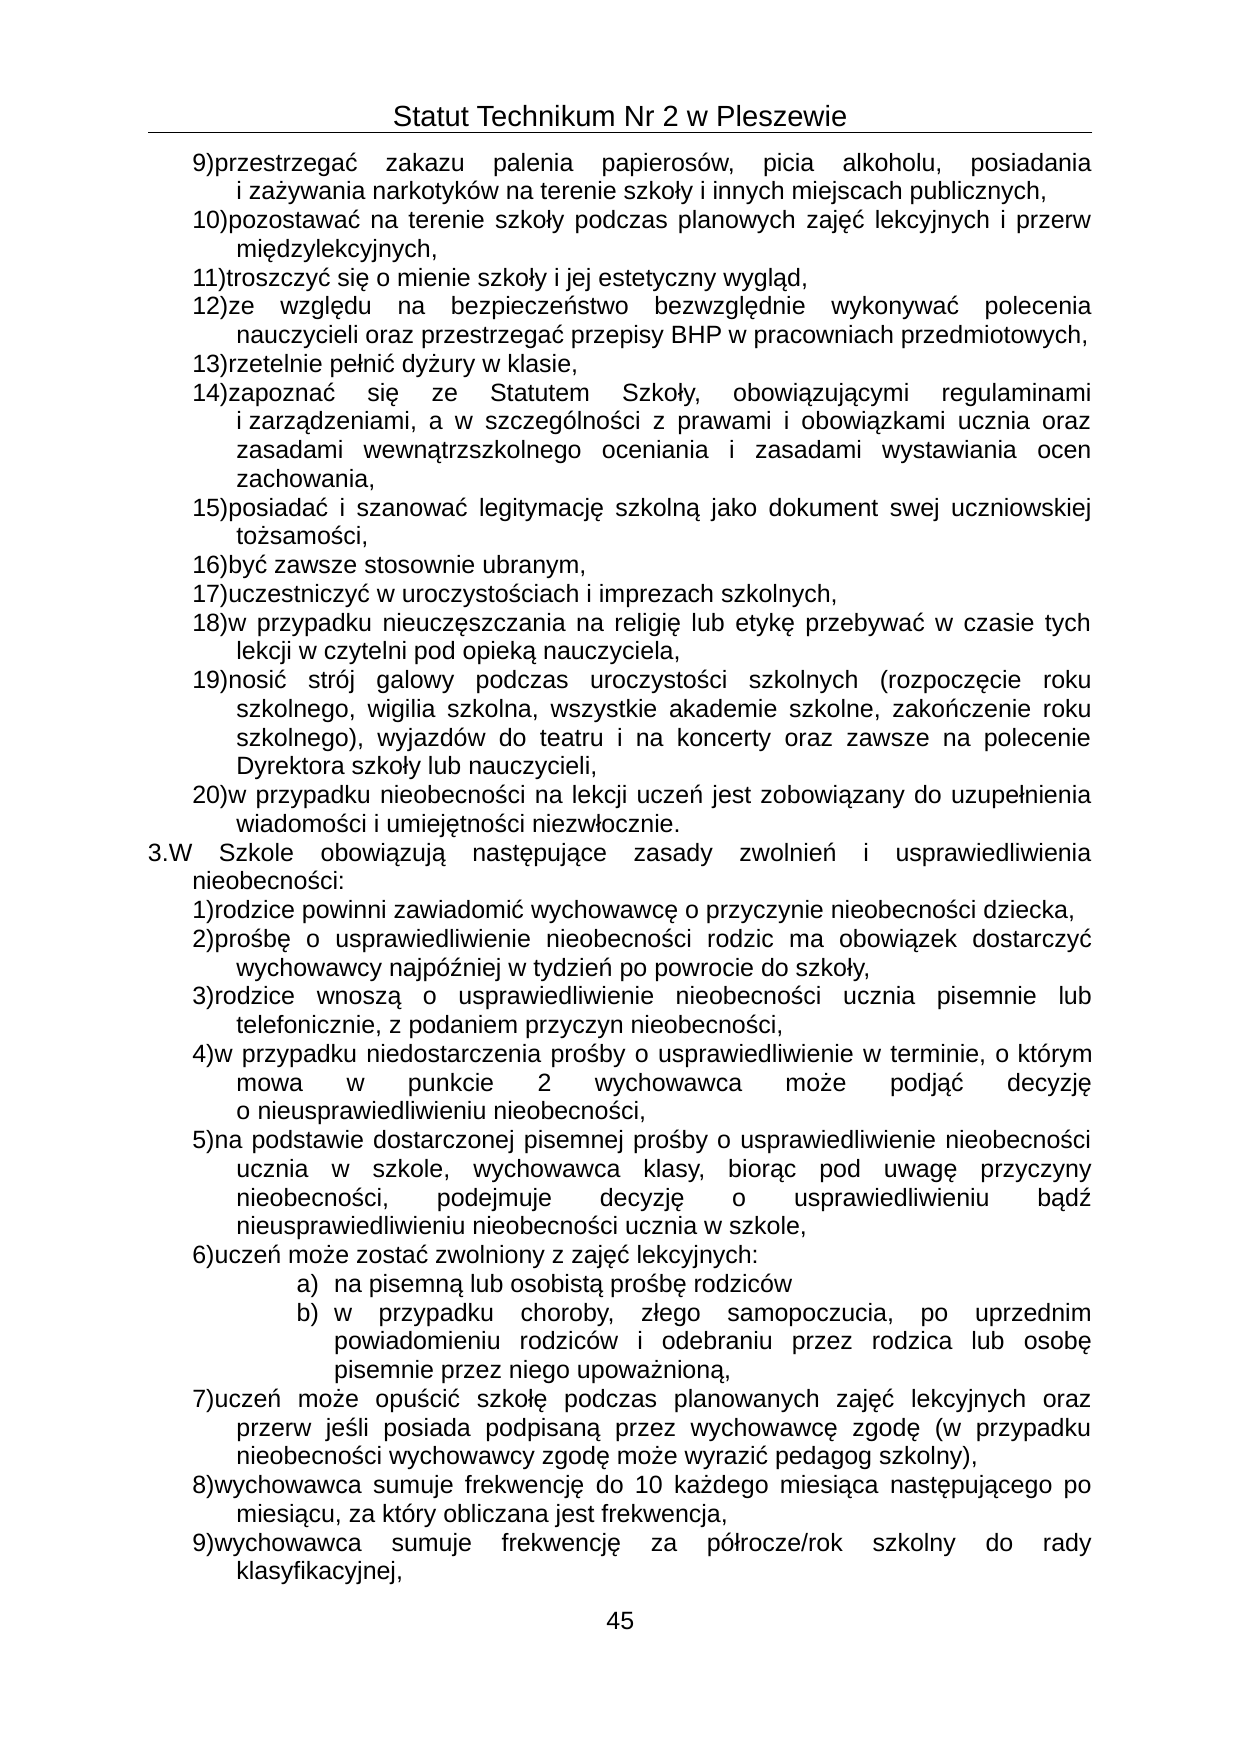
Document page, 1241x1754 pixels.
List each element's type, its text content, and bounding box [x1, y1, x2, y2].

list rzetelnie pełnić dyżury w klasie, [192, 349, 1092, 378]
list wychowawca sumuje frekwencję za półrocze/rok szkolny do rady klasyfikacyjnej, [192, 1528, 1092, 1585]
list wychowawca sumuje frekwencję do 10 każdego miesiąca następującego po miesiącu, za który obliczana jest frekwencja, [192, 1470, 1092, 1528]
list rodzice powinni zawiadomić wychowawcę o przyczynie nieobecności dziecka, [192, 895, 1092, 924]
list prośbę o usprawiedliwienie nieobecności rodzic ma obowiązek dostarczyć wychowawcy najpóźniej w tydzień po powrocie do szkoły, [192, 924, 1092, 981]
list w przypadku nieobecności na lekcji uczeń jest zobowiązany do uzupełnienia wiadomości i umiejętności niezwłocznie. [192, 780, 1092, 838]
list zapoznać się ze Statutem Szkoły, obowiązującymi regulaminami i zarządzeniami, a w szczególności z prawami i obowiązkami ucznia oraz zasadami wewnątrzszkolnego oceniania i zasadami wystawiania ocen zachowania, [192, 378, 1092, 493]
list uczeń może opuścić szkołę podczas planowanych zajęć lekcyjnych oraz przerw jeśli posiada podpisaną przez wychowawcę zgodę (w przypadku nieobecności wychowawcy zgodę może wyrazić pedagog szkolny), [192, 1384, 1092, 1470]
list uczestniczyć w uroczystościach i imprezach szkolnych, [192, 579, 1092, 608]
list być zawsze stosownie ubranym, [192, 550, 1092, 579]
list przestrzegać zakazu palenia papierosów, picia alkoholu, posiadania i zażywania narkotyków na terenie szkoły i innych miejscach publicznych, [192, 148, 1092, 205]
list ze względu na bezpieczeństwo bezwzględnie wykonywać polecenia nauczycieli oraz przestrzegać przepisy BHP w pracowniach przedmiotowych, [192, 291, 1092, 349]
list uczeń może zostać zwolniony z zajęć lekcyjnych: [192, 1240, 1092, 1269]
list troszczyć się o mienie szkoły i jej estetyczny wygląd, [192, 263, 1092, 291]
list W Szkole obowiązują następujące zasady zwolnień i usprawiedliwienia nieobecności: [148, 838, 1092, 895]
list nosić strój galowy podczas uroczystości szkolnych (rozpoczęcie roku szkolnego, wigilia szkolna, wszystkie akademie szkolne, zakończenie roku szkolnego), wyjazdów do teatru i na koncerty oraz zawsze na polecenie Dyrektora szkoły lub nauczycieli, [192, 665, 1092, 780]
list na podstawie dostarczonej pisemnej prośby o usprawiedliwienie nieobecności ucznia w szkole, wychowawca klasy, biorąc pod uwagę przyczyny nieobecności, podejmuje decyzję o usprawiedliwieniu bądź nieusprawiedliwieniu nieobecności ucznia w szkole, [192, 1125, 1092, 1240]
list na pisemną lub osobistą prośbę rodziców [296, 1269, 1092, 1298]
list w przypadku choroby, złego samopoczucia, po uprzednim powiadomieniu rodziców i odebraniu przez rodzica lub osobę pisemnie przez niego upoważnioną, [296, 1298, 1092, 1384]
list rodzice wnoszą o usprawiedliwienie nieobecności ucznia pisemnie lub telefonicznie, z podaniem przyczyn nieobecności, [192, 981, 1092, 1039]
list posiadać i szanować legitymację szkolną jako dokument swej uczniowskiej tożsamości, [192, 493, 1092, 550]
list w przypadku nieuczęszczania na religię lub etykę przebywać w czasie tych lekcji w czytelni pod opieką nauczyciela, [192, 608, 1092, 665]
list w przypadku niedostarczenia prośby o usprawiedliwienie w terminie, o którym mowa w punkcie 2 wychowawca może podjąć decyzję o nieusprawiedliwieniu nieobecności, [192, 1039, 1092, 1125]
list pozostawać na terenie szkoły podczas planowych zajęć lekcyjnych i przerw międzylekcyjnych, [192, 205, 1092, 263]
